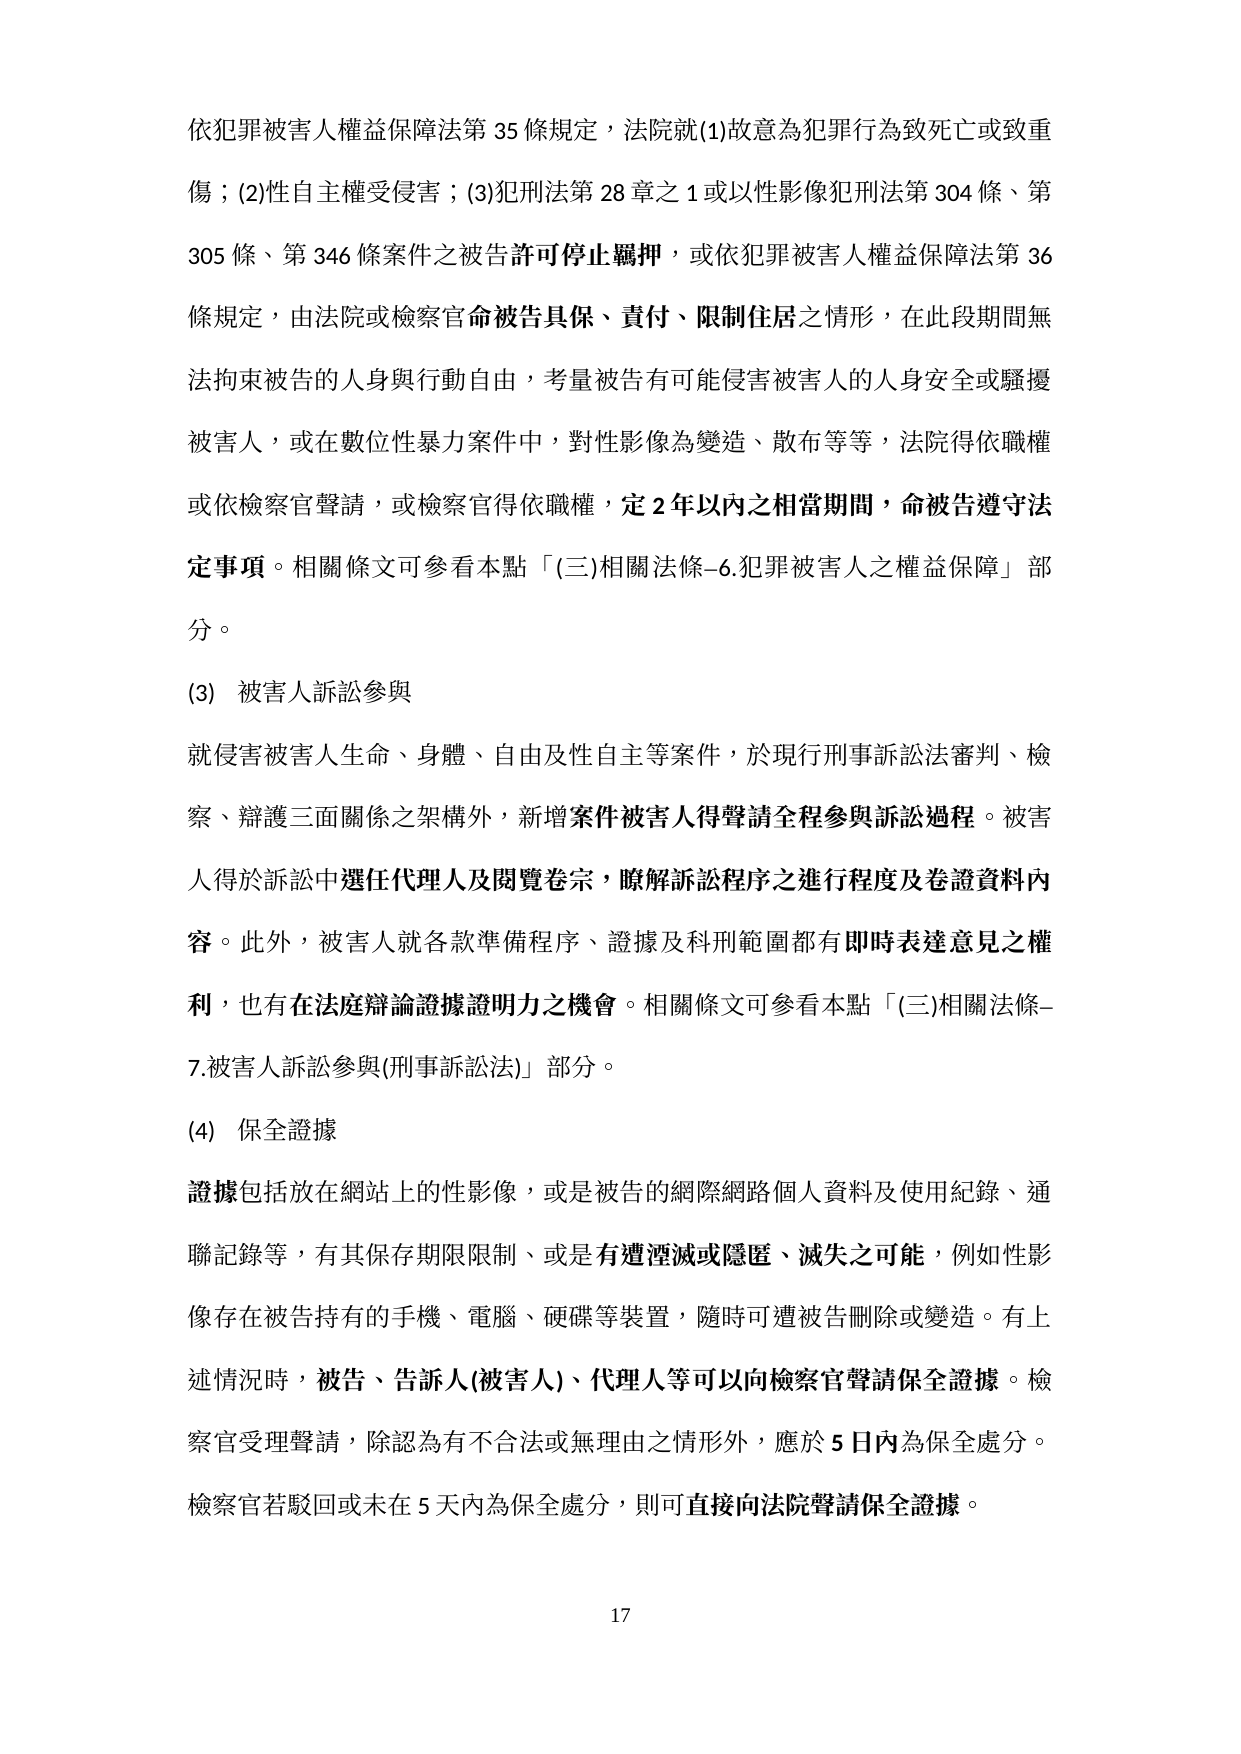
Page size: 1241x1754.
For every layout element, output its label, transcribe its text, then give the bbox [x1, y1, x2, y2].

text 證據包括放在網站上的性影像，或是被告的網際網路個人資料及使用紀錄、通聯記錄等，有其保存期限限制、或是有遭湮滅或隱匿、滅失之可能，例如性影像存在被告持有的手機、電腦、硬碟等裝置，隨時可遭被告刪除或變造。有上述情況時，被告、告訴人(被害人)、代理人等可以向檢察官聲請保全證據。檢察官受理聲請，除認為有不合法或無理由之情形外，應於5日內為保全處分。檢察官若駁回或未在5天內為保全處分，則可直接向法院聲請保全證據。 [187, 1151, 1053, 1526]
list 被害人訴訟參與 [187, 651, 1053, 714]
text 依犯罪被害人權益保障法第35條規定，法院就(1)故意為犯罪行為致死亡或致重傷；(2)性自主權受侵害；(3)犯刑法第28章之1或以性影像犯刑法第304條、第305條、第346條案件之被告許可停止羈押，或依犯罪被害人權益保障法第36條規定，由法院或檢察官命被告具保、責付、限制住居之情形，在此段期間無法拘束被告的人身與行動自由，考量被告有可能侵害被害人的人身安全或騷擾被害人，或在數位性暴力案件中，對性影像為變造、散布等等，法院得依職權或依檢察官聲請，或檢察官得依職權，定2年以內之相當期間，命被告遵守法定事項。相關條文可參看本點「(三)相關法條–6.犯罪被害人之權益保障」部分。 [187, 89, 1053, 651]
text 就侵害被害人生命、身體、自由及性自主等案件，於現行刑事訴訟法審判、檢察、辯護三面關係之架構外，新增案件被害人得聲請全程參與訴訟過程。被害人得於訴訟中選任代理人及閱覽卷宗，瞭解訴訟程序之進行程度及卷證資料內容。此外，被害人就各款準備程序、證據及科刑範圍都有即時表達意見之權利，也有在法庭辯論證據證明力之機會。相關條文可參看本點「(三)相關法條–7.被害人訴訟參與(刑事訴訟法)」部分。 [187, 714, 1053, 1089]
list 保全證據 [187, 1089, 1053, 1151]
